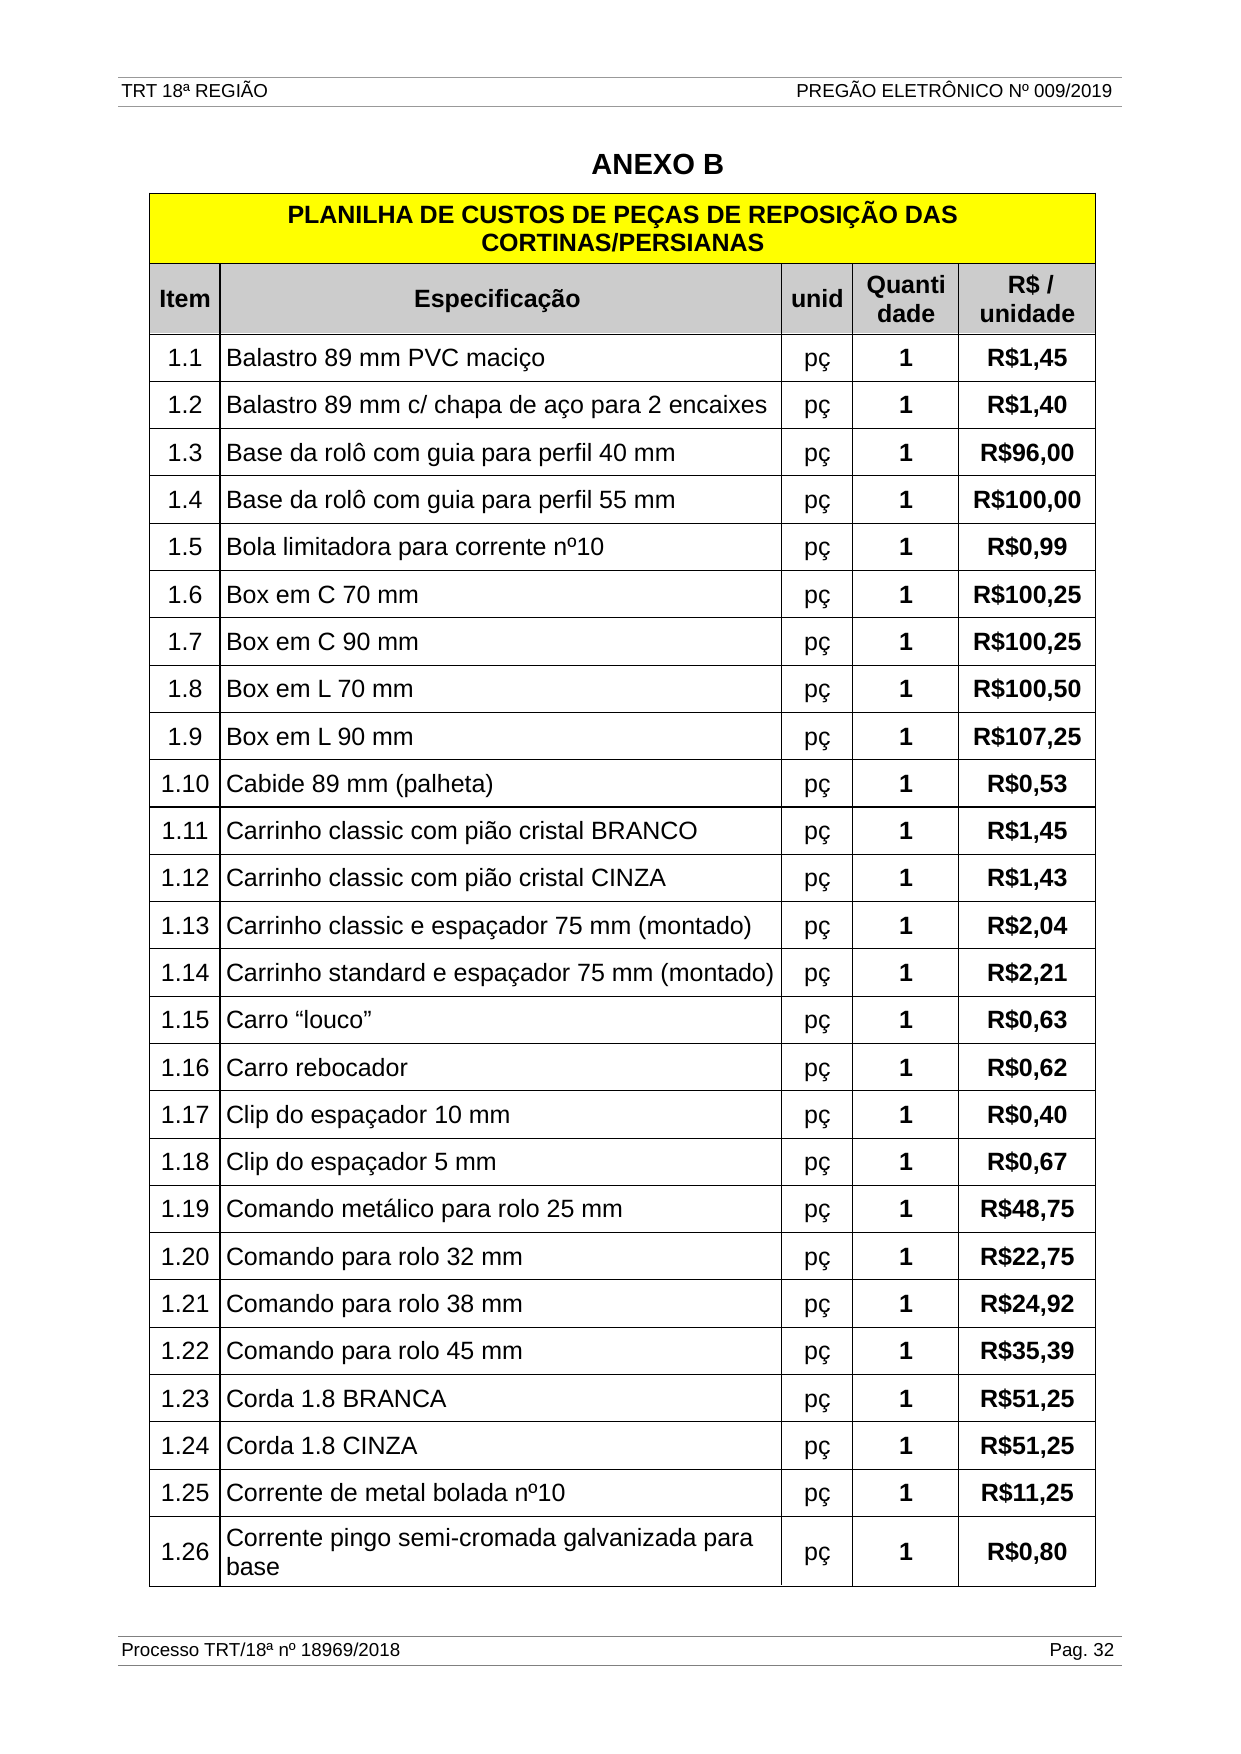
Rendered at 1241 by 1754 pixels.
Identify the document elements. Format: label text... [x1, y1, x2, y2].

table_cell pç [782, 1375, 852, 1421]
table_cell 1.18 [150, 1139, 219, 1185]
table_cell 1.14 [150, 949, 219, 996]
table_cell R$100,25 [959, 571, 1095, 617]
table_cell R$96,00 [959, 429, 1095, 475]
table_cell 1.26 [150, 1517, 219, 1586]
table_cell Corda 1.8 CINZA [221, 1422, 781, 1468]
table_cell 1 [853, 713, 958, 759]
table_cell R$22,75 [959, 1233, 1095, 1279]
table_cell 1 [853, 1139, 958, 1185]
table_cell Clip do espaçador 5 mm [221, 1139, 781, 1185]
table_cell R$35,39 [959, 1328, 1095, 1374]
table_cell pç [782, 997, 852, 1043]
table_cell pç [782, 760, 852, 806]
table_cell pç [782, 1044, 852, 1090]
table_cell 1 [853, 1280, 958, 1327]
table_cell 1 [853, 382, 958, 428]
table_cell pç [782, 666, 852, 712]
table_cell 1.23 [150, 1375, 219, 1421]
table_cell unid [782, 264, 852, 333]
table_cell 1 [853, 1422, 958, 1468]
table_cell 1.11 [150, 808, 219, 854]
table_cell Corrente pingo semi-cromada galvanizada para base [221, 1517, 781, 1586]
table_cell R$1,43 [959, 855, 1095, 901]
table_cell Bola limitadora para corrente nº10 [221, 524, 781, 570]
table_cell 1.20 [150, 1233, 219, 1279]
table_cell 1 [853, 666, 958, 712]
table_cell 1 [853, 1233, 958, 1279]
table_cell pç [782, 1139, 852, 1185]
table_cell pç [782, 808, 852, 854]
table_cell 1.24 [150, 1422, 219, 1468]
table_cell Clip do espaçador 10 mm [221, 1091, 781, 1137]
table_cell pç [782, 855, 852, 901]
table_cell 1 [853, 1328, 958, 1374]
table_cell R$2,21 [959, 949, 1095, 996]
table_cell 1.16 [150, 1044, 219, 1090]
table_cell 1.6 [150, 571, 219, 617]
table_cell R$48,75 [959, 1186, 1095, 1232]
table_cell pç [782, 429, 852, 475]
table_cell pç [782, 713, 852, 759]
table_cell 1 [853, 1470, 958, 1516]
table_cell Balastro 89 mm PVC maciço [221, 335, 781, 381]
table_cell 1.22 [150, 1328, 219, 1374]
table_cell pç [782, 1422, 852, 1468]
table_cell R$100,00 [959, 476, 1095, 523]
table_cell Corrente de metal bolada nº10 [221, 1470, 781, 1516]
table_cell 1.5 [150, 524, 219, 570]
table_cell Balastro 89 mm c/ chapa de aço para 2 encaixes [221, 382, 781, 428]
table_cell 1 [853, 335, 958, 381]
table_cell R$0,99 [959, 524, 1095, 570]
table_cell R$0,53 [959, 760, 1095, 806]
table_cell 1.12 [150, 855, 219, 901]
table_cell 1 [853, 1375, 958, 1421]
table_cell 1 [853, 1044, 958, 1090]
table_cell pç [782, 524, 852, 570]
table_cell 1 [853, 760, 958, 806]
table_cell 1.1 [150, 335, 219, 381]
table_cell 1.15 [150, 997, 219, 1043]
table_cell R$107,25 [959, 713, 1095, 759]
table_cell Comando metálico para rolo 25 mm [221, 1186, 781, 1232]
table_cell Box em C 90 mm [221, 618, 781, 664]
text ANEXO B [193, 147, 1122, 181]
table_cell Carrinho classic com pião cristal CINZA [221, 855, 781, 901]
table_cell R$0,62 [959, 1044, 1095, 1090]
table_cell Comando para rolo 32 mm [221, 1233, 781, 1279]
table_cell Corda 1.8 BRANCA [221, 1375, 781, 1421]
table_cell 1 [853, 855, 958, 901]
table_cell pç [782, 1280, 852, 1327]
table_cell 1 [853, 1517, 958, 1586]
table_cell 1.3 [150, 429, 219, 475]
table_cell R$1,45 [959, 808, 1095, 854]
table_cell Carrinho classic com pião cristal BRANCO [221, 808, 781, 854]
table_cell R$51,25 [959, 1422, 1095, 1468]
table_cell Comando para rolo 45 mm [221, 1328, 781, 1374]
table_cell 1.25 [150, 1470, 219, 1516]
table_cell Comando para rolo 38 mm [221, 1280, 781, 1327]
table_cell R$11,25 [959, 1470, 1095, 1516]
table_cell R$100,25 [959, 618, 1095, 664]
table_cell R$1,40 [959, 382, 1095, 428]
table_cell R$1,45 [959, 335, 1095, 381]
table_cell Especificação [221, 264, 781, 333]
table_cell pç [781, 1517, 852, 1586]
table_cell 1.17 [150, 1091, 219, 1137]
table_cell R$51,25 [959, 1375, 1095, 1421]
table_cell Base da rolô com guia para perfil 40 mm [221, 429, 781, 475]
table_cell Box em C 70 mm [221, 571, 781, 617]
table_cell Cabide 89 mm (palheta) [221, 760, 781, 806]
table_cell 1 [853, 618, 958, 664]
table_cell 1 [853, 902, 958, 948]
table_cell R$0,67 [959, 1139, 1095, 1185]
table_cell pç [782, 476, 852, 523]
table_cell 1 [853, 571, 958, 617]
table_cell Box em L 70 mm [221, 666, 781, 712]
table_cell R$0,80 [959, 1517, 1095, 1586]
table_cell 1.7 [150, 618, 219, 664]
table_header PLANILHA DE CUSTOS DE PEÇAS DE REPOSIÇÃO DAS CORTINAS/PERSIANAS [150, 194, 1095, 263]
table_cell pç [782, 382, 852, 428]
table_cell 1 [853, 524, 958, 570]
table_cell 1 [853, 429, 958, 475]
table_cell R$0,40 [959, 1091, 1095, 1137]
table_cell 1.2 [150, 382, 219, 428]
table_cell 1.8 [150, 666, 219, 712]
table_cell 1.19 [150, 1186, 219, 1232]
table_cell 1 [853, 1186, 958, 1232]
table_cell pç [782, 571, 852, 617]
table_cell pç [782, 949, 852, 996]
table_cell R$100,50 [959, 666, 1095, 712]
table_cell R$0,63 [959, 997, 1095, 1043]
table_cell pç [782, 1233, 852, 1279]
table_cell pç [782, 335, 852, 381]
table_cell 1.4 [150, 476, 219, 523]
table_cell 1 [853, 997, 958, 1043]
table_cell Base da rolô com guia para perfil 55 mm [221, 476, 781, 523]
table_cell Item [150, 264, 219, 333]
table_cell 1 [853, 1091, 958, 1137]
table_cell R$2,04 [959, 902, 1095, 948]
table_cell pç [782, 1091, 852, 1137]
table_cell pç [782, 1328, 852, 1374]
table_cell pç [782, 1470, 852, 1516]
table_cell pç [782, 1186, 852, 1232]
table_cell Carrinho standard e espaçador 75 mm (montado) [221, 949, 781, 996]
table_cell R$24,92 [959, 1280, 1095, 1327]
table_cell Carro rebocador [221, 1044, 781, 1090]
table_cell Box em L 90 mm [221, 713, 781, 759]
table_cell 1 [853, 949, 958, 996]
table_cell Quantidade [853, 264, 958, 333]
table_cell 1 [853, 476, 958, 523]
table_cell 1.21 [150, 1280, 219, 1327]
table_cell pç [782, 902, 852, 948]
table_cell Carro “louco” [221, 997, 781, 1043]
table_cell 1.9 [150, 713, 219, 759]
table_cell Carrinho classic e espaçador 75 mm (montado) [221, 902, 781, 948]
table_cell 1.13 [150, 902, 219, 948]
table_cell 1 [853, 808, 958, 854]
table_cell pç [782, 618, 852, 664]
table_cell 1.10 [150, 760, 219, 806]
table_cell R$ / unidade [959, 264, 1095, 333]
